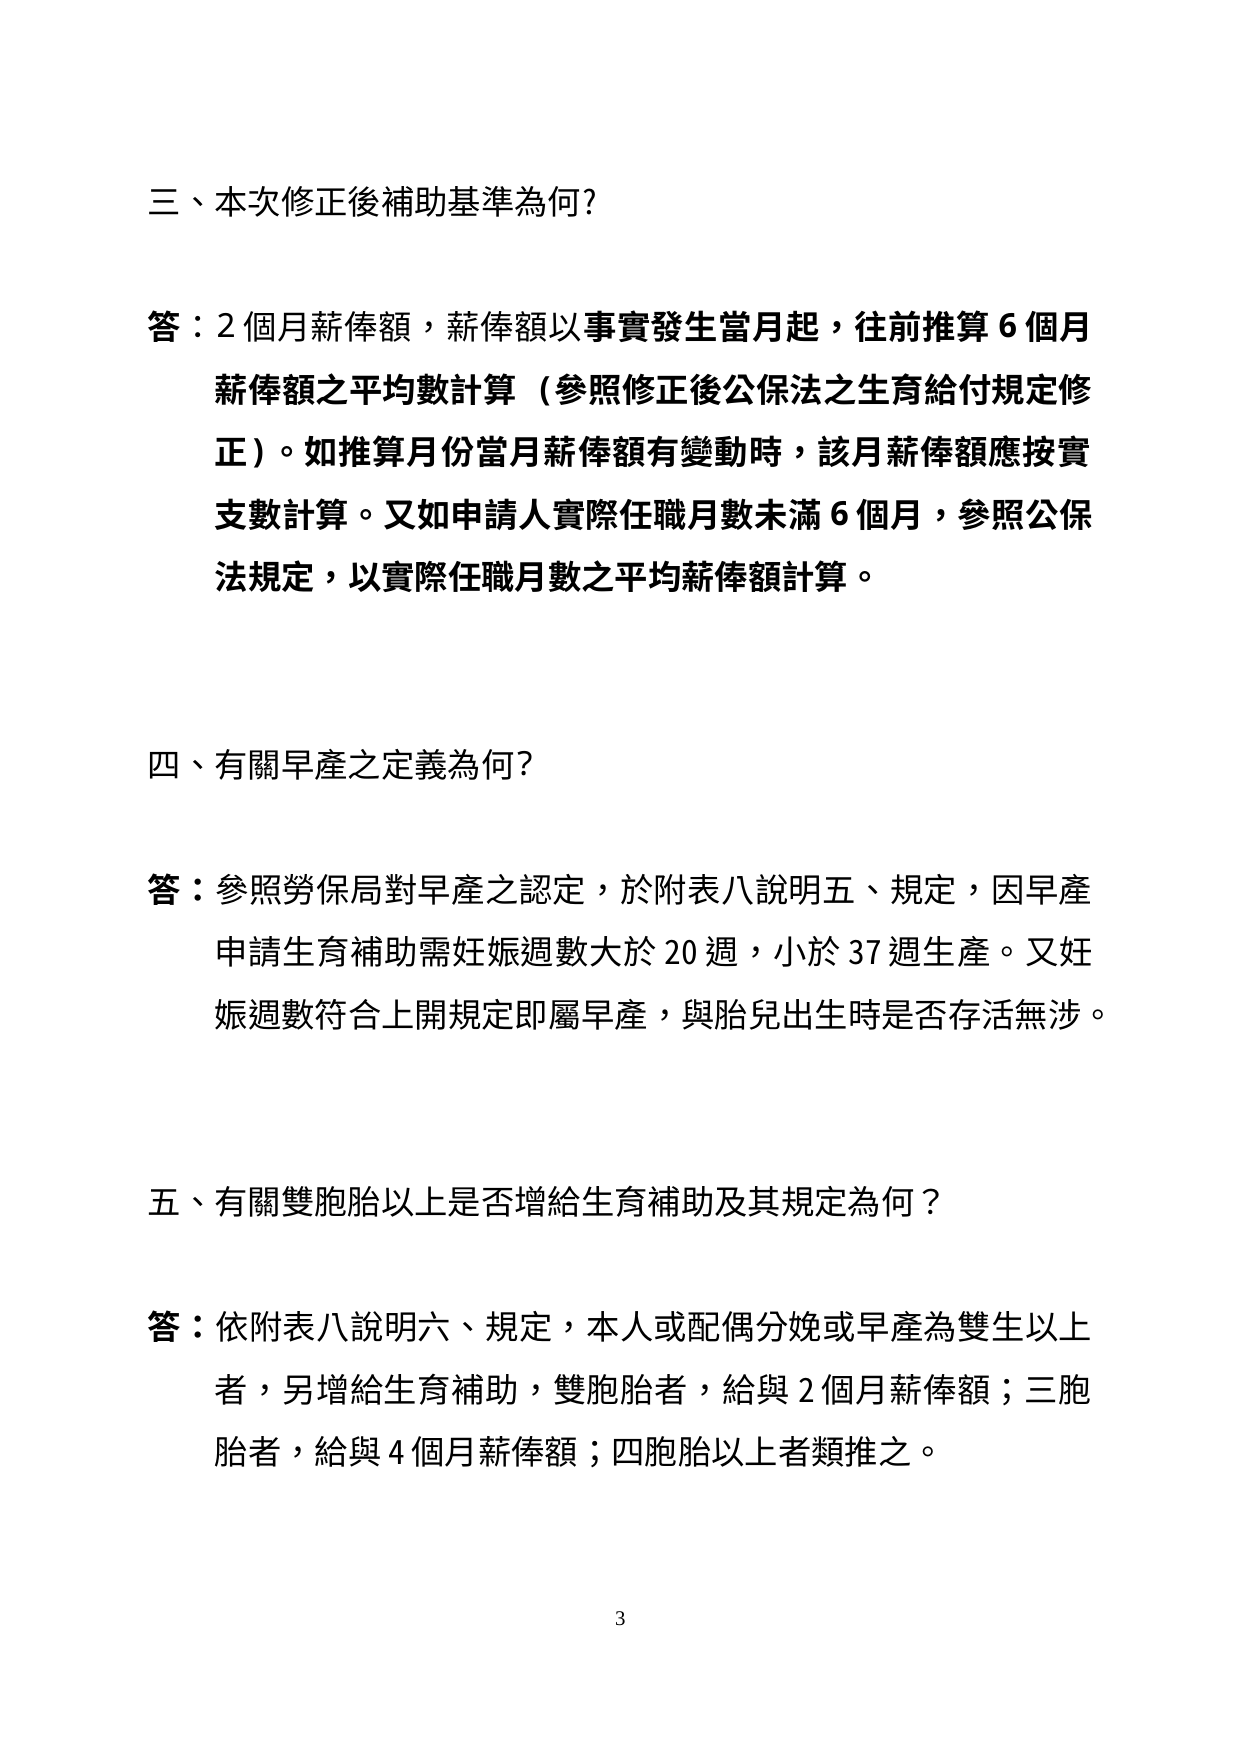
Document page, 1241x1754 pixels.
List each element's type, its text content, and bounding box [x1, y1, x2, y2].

text 答：依附表八說明六、規定，本人或配偶分娩或早產為雙生以上者，另增給生育補助，雙胞胎者，給與2個月薪俸額；三胞胎者，給與4個月薪俸額；四胞胎以上者類推之。 [148, 1283, 1092, 1471]
subtitle 四、有關早產之定義為何? [148, 721, 1092, 783]
subtitle 五、有關雙胞胎以上是否增給生育補助及其規定為何？ [148, 1158, 1092, 1221]
subtitle 三、本次修正後補助基準為何? [148, 158, 1092, 221]
text 答：2個月薪俸額，薪俸額以事實發生當月起，往前推算6個月薪俸額之平均數計算 (參照修正後公保法之生育給付規定修正)。如推算月份當月薪俸額有變動時，該月薪俸額應按實支數計算。又如申請人實際任職月數未滿6個月，參照公保法規定，以實際任職月數之平均薪俸額計算。 [148, 283, 1092, 596]
text 答：參照勞保局對早產之認定，於附表八說明五、規定，因早產申請生育補助需妊娠週數大於20週，小於37週生產。又妊娠週數符合上開規定即屬早產，與胎兒出生時是否存活無涉。 [148, 846, 1092, 1033]
